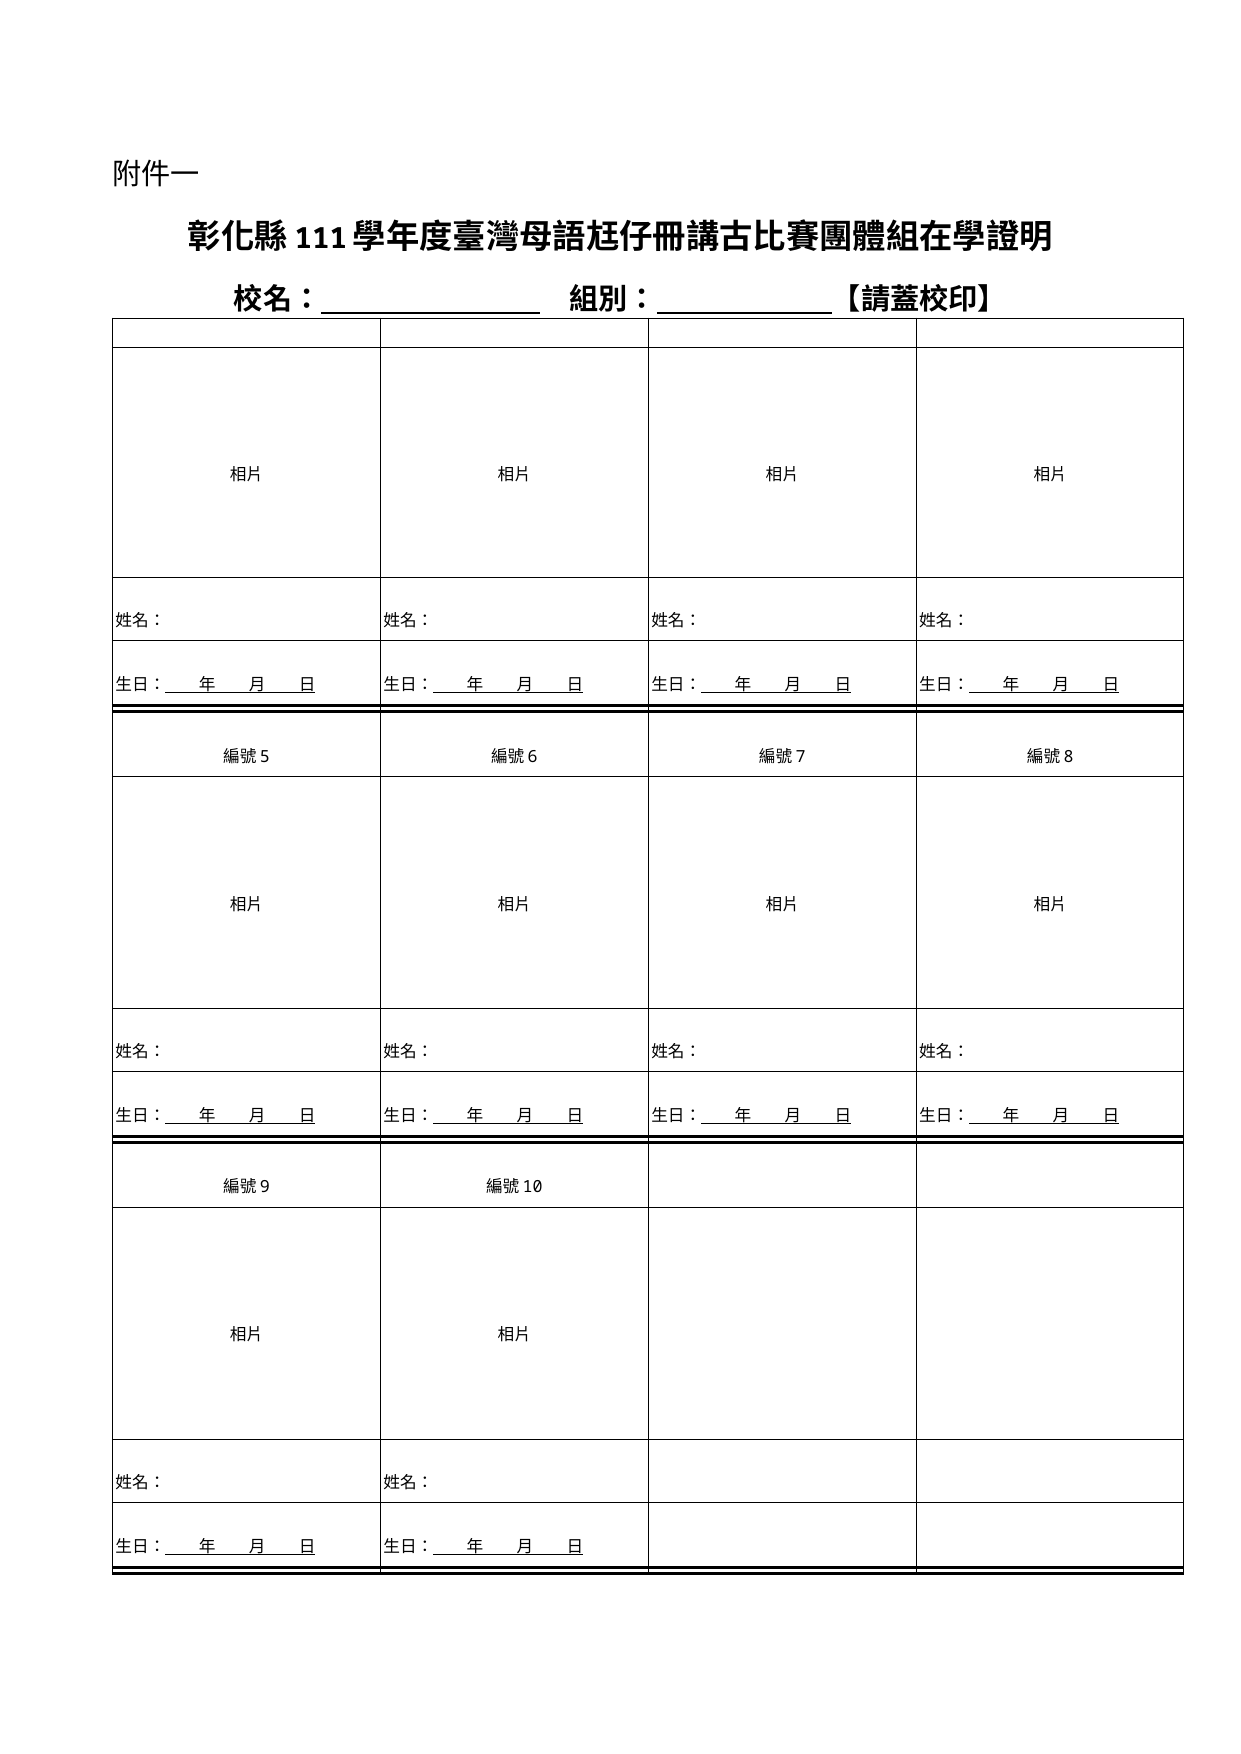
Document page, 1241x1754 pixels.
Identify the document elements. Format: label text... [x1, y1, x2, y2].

text 附件一 [112, 130, 1128, 192]
table_cell 姓名： [381, 578, 648, 640]
table_cell 相片 [113, 777, 380, 1008]
table_cell 生日： 年 月 日 [381, 641, 648, 704]
table_cell [917, 1503, 1183, 1566]
table_cell 相片 [381, 777, 648, 1008]
table_cell 生日： 年 月 日 [917, 1072, 1183, 1135]
table_cell 生日： 年 月 日 [649, 641, 916, 704]
table_cell 姓名： [381, 1009, 648, 1071]
text 彰化縣111學年度臺灣母語尪仔冊講古比賽團體組在學證明 [112, 192, 1128, 255]
table_cell 編號8 [917, 713, 1183, 776]
table_cell 生日： 年 月 日 [649, 1072, 916, 1135]
table_cell 編號9 [113, 1144, 380, 1207]
table_cell [917, 1440, 1183, 1502]
table_cell 生日： 年 月 日 [113, 1503, 380, 1566]
table_cell 姓名： [649, 1009, 916, 1071]
table_cell [917, 1208, 1183, 1439]
table_cell 相片 [113, 1208, 380, 1439]
table_header 編號2 [381, 319, 648, 347]
table_cell [649, 1503, 916, 1566]
table_cell 姓名： [649, 578, 916, 640]
table_cell 相片 [113, 348, 380, 577]
table_cell [917, 1144, 1183, 1207]
table_cell 編號7 [649, 713, 916, 776]
table_header 編號3 [649, 319, 916, 347]
table_cell 生日： 年 月 日 [113, 641, 380, 704]
table_cell 編號5 [113, 713, 380, 776]
table_cell 編號6 [381, 713, 648, 776]
table_cell 相片 [649, 348, 916, 577]
table_cell 生日： 年 月 日 [381, 1072, 648, 1135]
table_cell 姓名： [113, 1009, 380, 1071]
table_cell 生日： 年 月 日 [113, 1072, 380, 1135]
table_cell [649, 1144, 916, 1207]
table_header 編號4 [917, 319, 1183, 347]
table_cell [649, 1208, 916, 1439]
table_cell 編號10 [381, 1144, 648, 1207]
table_cell 姓名： [917, 578, 1183, 640]
table_cell 姓名： [113, 578, 380, 640]
table_cell 姓名： [381, 1440, 648, 1502]
table_cell 相片 [917, 348, 1183, 577]
table_cell 相片 [917, 777, 1183, 1008]
table_header 編號1 [113, 319, 380, 347]
table_cell 相片 [381, 348, 648, 577]
table_cell 姓名： [917, 1009, 1183, 1071]
table_cell 相片 [649, 777, 916, 1008]
table_cell 生日： 年 月 日 [917, 641, 1183, 704]
table_cell [649, 1440, 916, 1502]
table_cell 相片 [381, 1208, 648, 1439]
table_cell 生日： 年 月 日 [381, 1503, 648, 1566]
table_cell 姓名： [113, 1440, 380, 1502]
text 校名： 組別： 【請蓋校印】 [112, 255, 1128, 317]
